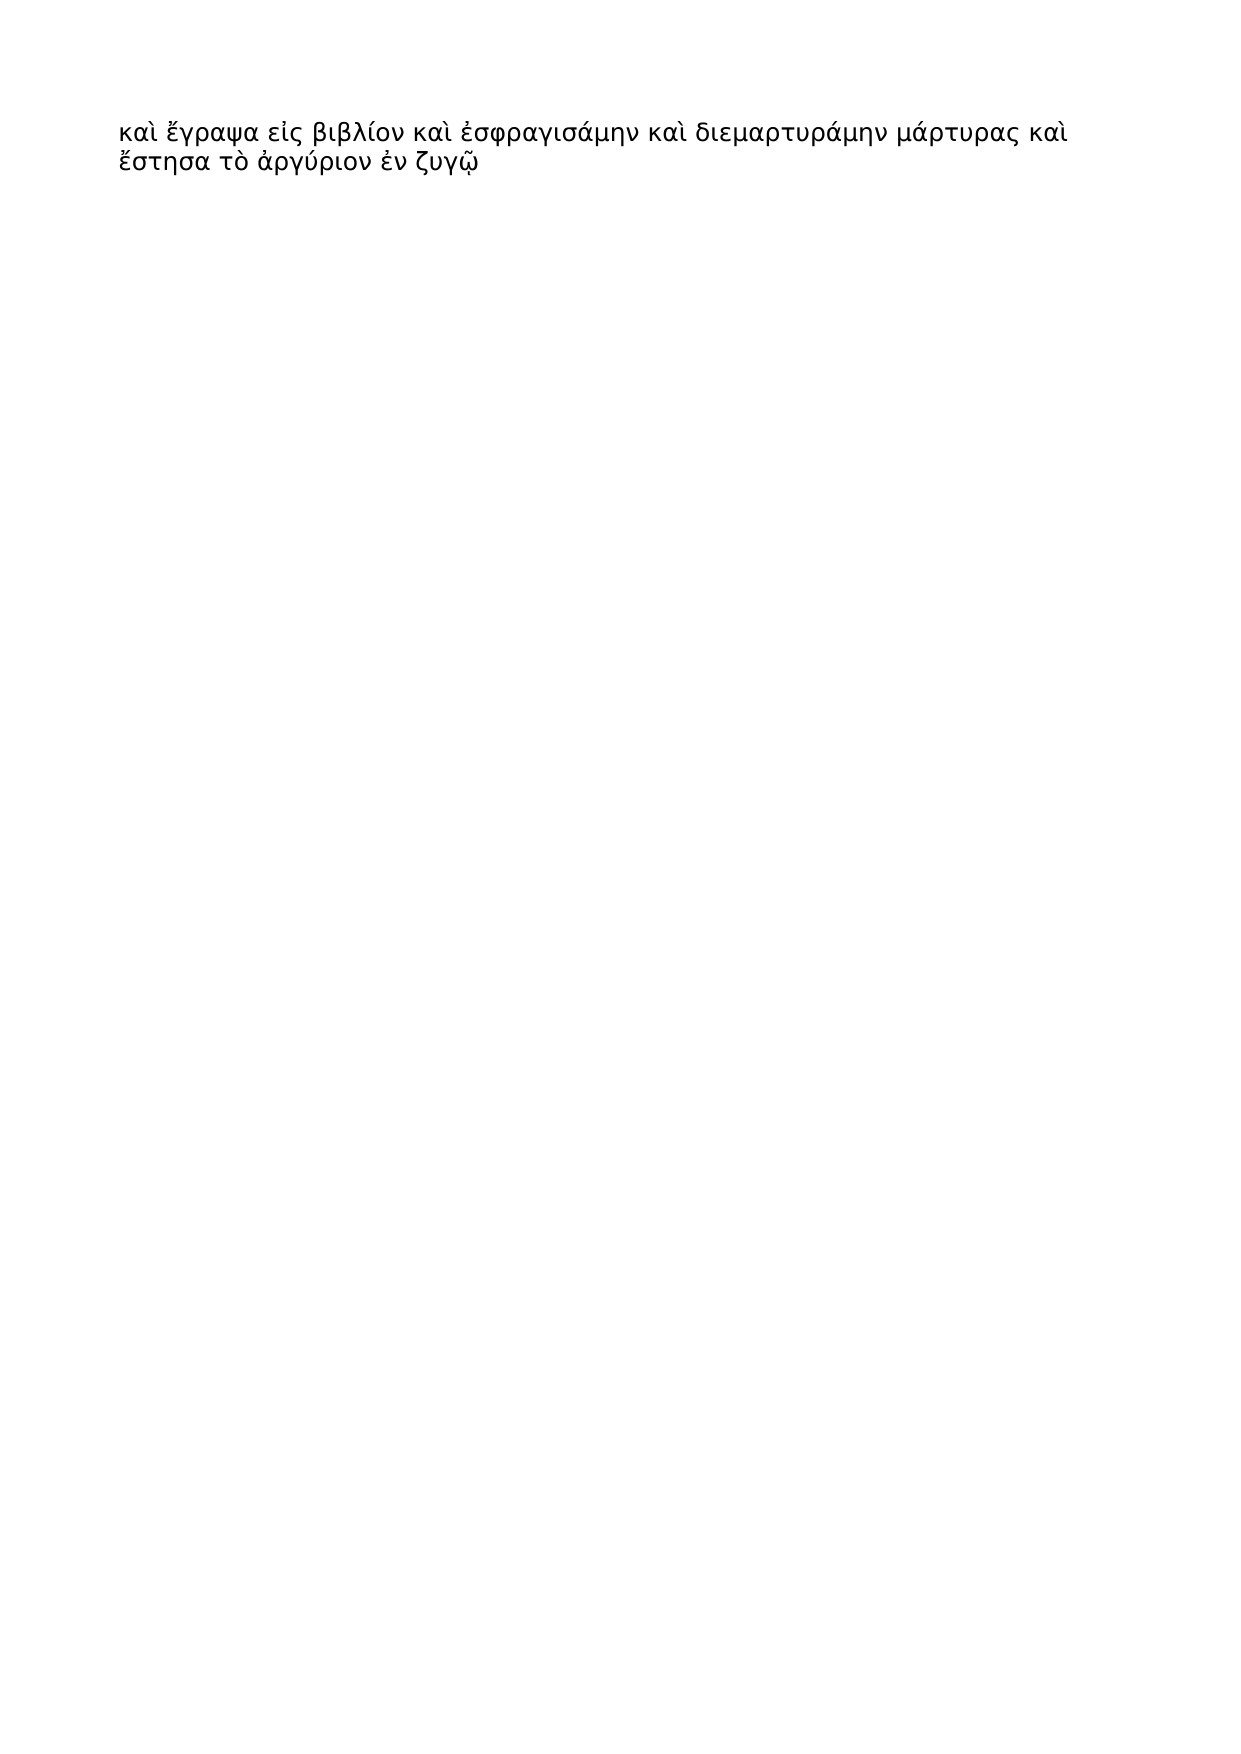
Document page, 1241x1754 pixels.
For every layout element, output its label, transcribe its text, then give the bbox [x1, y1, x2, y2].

text καὶ ἔγραψα εἰς βιβλίον καὶ ἐσφραγισάμην καὶ διεμαρτυράμην μάρτυρας καὶ ἔστησα τὸ ἀργύριον ἐν ζυγῷ [118, 118, 1122, 176]
